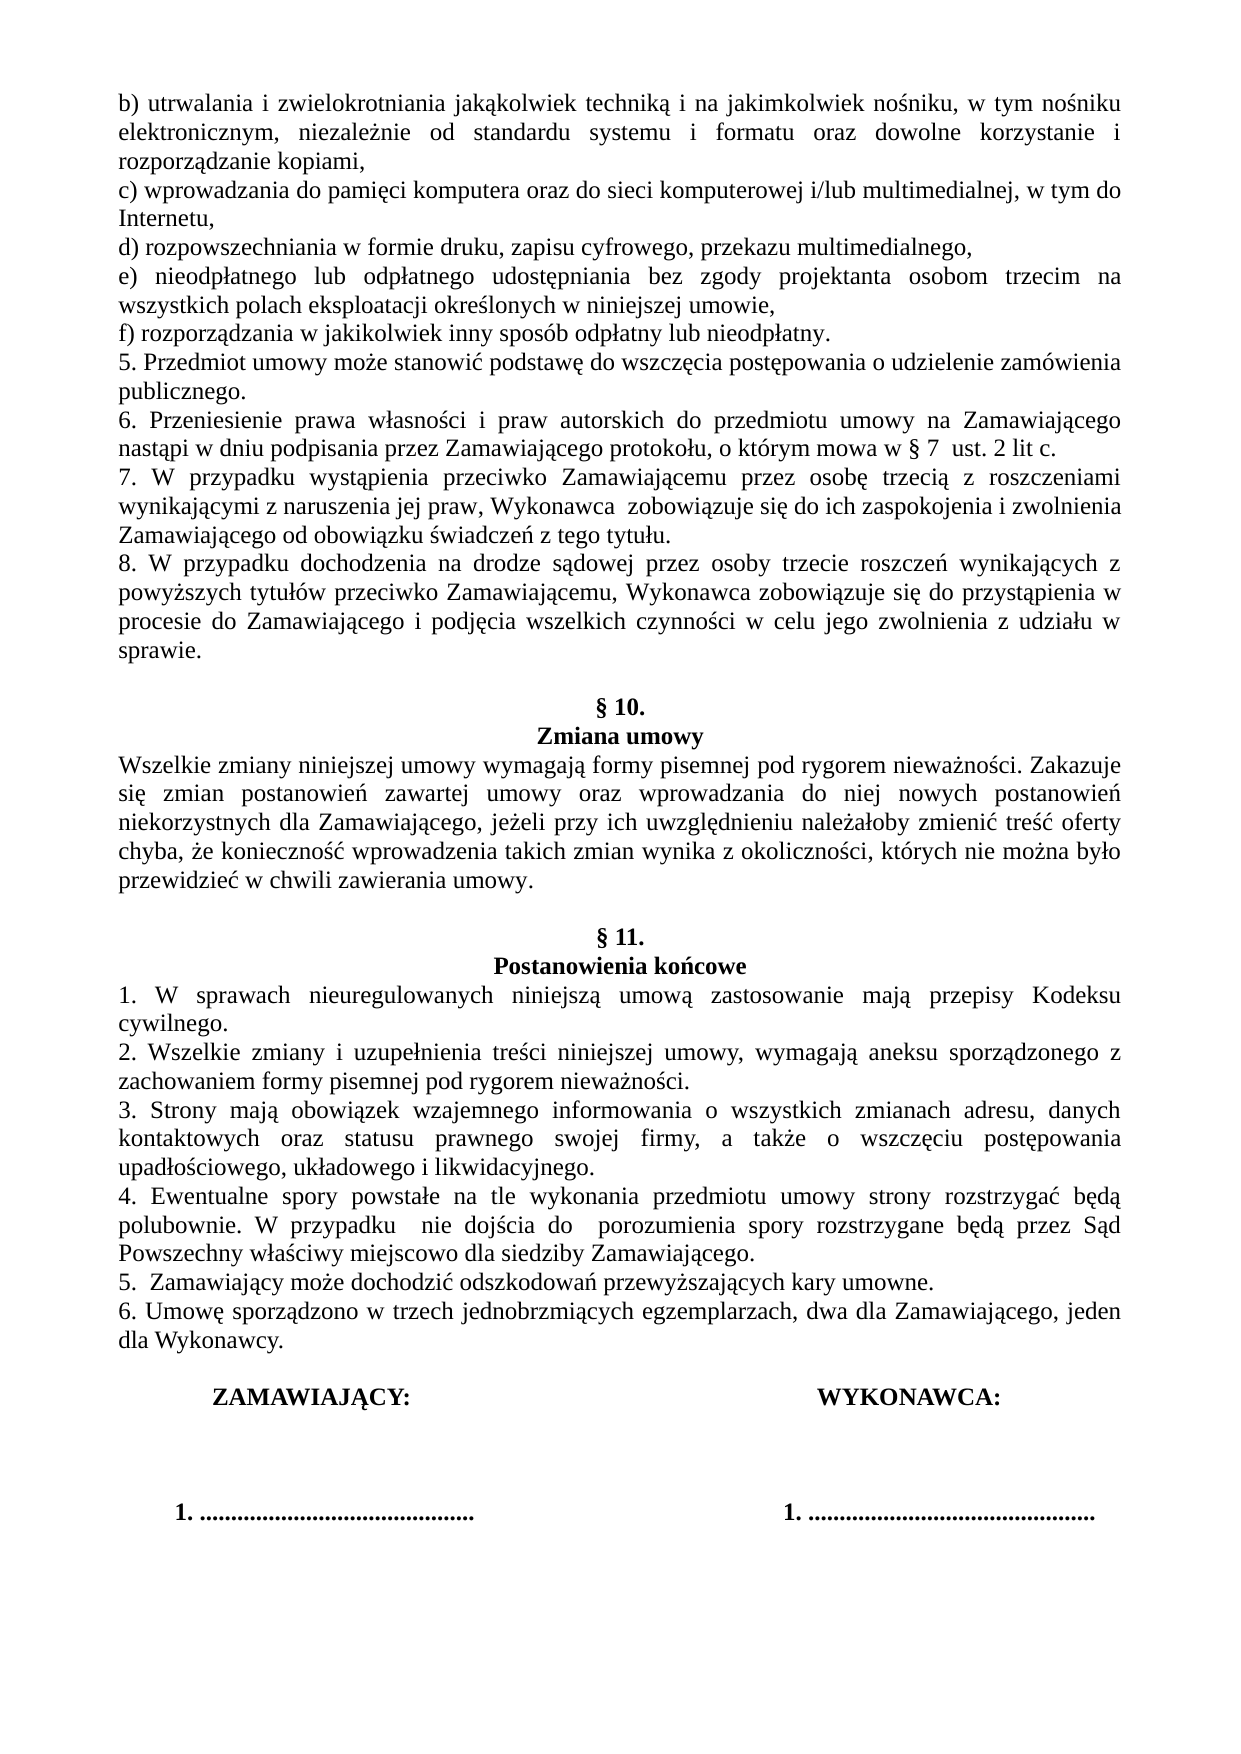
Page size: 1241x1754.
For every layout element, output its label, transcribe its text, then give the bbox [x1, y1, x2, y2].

text 1. ............................................ 1. .............................................. [118, 1497, 1122, 1526]
text ZAMAWIAJĄCY: WYKONAWCA: [118, 1382, 1122, 1411]
text 6. Przeniesienie prawa własności i praw autorskich do przedmiotu umowy na Zamawiającego nastąpi w dniu podpisania przez Zamawiającego protokołu, o którym mowa w § 7 ust. 2 lit c. [118, 405, 1122, 462]
text 4. Ewentualne spory powstałe na tle wykonania przedmiotu umowy strony rozstrzygać będą polubownie. W przypadku nie dojścia do porozumienia spory rozstrzygane będą przez Sąd Powszechny właściwy miejscowo dla siedziby Zamawiającego. [118, 1181, 1122, 1267]
text 3. Strony mają obowiązek wzajemnego informowania o wszystkich zmianach adresu, danych kontaktowych oraz statusu prawnego swojej firmy, a także o wszczęciu postępowania upadłościowego, układowego i likwidacyjnego. [118, 1095, 1122, 1181]
text 7. W przypadku wystąpienia przeciwko Zamawiającemu przez osobę trzecią z roszczeniami wynikającymi z naruszenia jej praw, Wykonawca zobowiązuje się do ich zaspokojenia i zwolnienia Zamawiającego od obowiązku świadczeń z tego tytułu. [118, 462, 1122, 548]
text 5. Zamawiający może dochodzić odszkodowań przewyższających kary umowne. [118, 1267, 1122, 1296]
text 8. W przypadku dochodzenia na drodze sądowej przez osoby trzecie roszczeń wynikających z powyższych tytułów przeciwko Zamawiającemu, Wykonawca zobowiązuje się do przystąpienia w procesie do Zamawiającego i podjęcia wszelkich czynności w celu jego zwolnienia z udziału w sprawie. [118, 548, 1122, 663]
text Wszelkie zmiany niniejszej umowy wymagają formy pisemnej pod rygorem nieważności. Zakazuje się zmian postanowień zawartej umowy oraz wprowadzania do niej nowych postanowień niekorzystnych dla Zamawiającego, jeżeli przy ich uwzględnieniu należałoby zmienić treść oferty chyba, że konieczność wprowadzenia takich zmian wynika z okoliczności, których nie można było przewidzieć w chwili zawierania umowy. [118, 750, 1122, 893]
text 1. W sprawach nieuregulowanych niniejszą umową zastosowanie mają przepisy Kodeksu cywilnego. [118, 980, 1122, 1037]
text b) utrwalania i zwielokrotniania jakąkolwiek techniką i na jakimkolwiek nośniku, w tym nośniku elektronicznym, niezależnie od standardu systemu i formatu oraz dowolne korzystanie i rozporządzanie kopiami, [118, 88, 1122, 175]
text c) wprowadzania do pamięci komputera oraz do sieci komputerowej i/lub multimedialnej, w tym do Internetu, [118, 175, 1122, 232]
text § 11. [118, 922, 1122, 951]
text 6. Umowę sporządzono w trzech jednobrzmiących egzemplarzach, dwa dla Zamawiającego, jeden dla Wykonawcy. [118, 1296, 1122, 1353]
text f) rozporządzania w jakikolwiek inny sposób odpłatny lub nieodpłatny. [118, 318, 1122, 347]
text Postanowienia końcowe [118, 951, 1122, 980]
text d) rozpowszechniania w formie druku, zapisu cyfrowego, przekazu multimedialnego, [118, 232, 1122, 261]
text e) nieodpłatnego lub odpłatnego udostępniania bez zgody projektanta osobom trzecim na wszystkich polach eksploatacji określonych w niniejszej umowie, [118, 261, 1122, 318]
text Zmiana umowy [118, 721, 1122, 750]
text § 10. [118, 692, 1122, 721]
text 2. Wszelkie zmiany i uzupełnienia treści niniejszej umowy, wymagają aneksu sporządzonego z zachowaniem formy pisemnej pod rygorem nieważności. [118, 1037, 1122, 1095]
text 5. Przedmiot umowy może stanowić podstawę do wszczęcia postępowania o udzielenie zamówienia publicznego. [118, 347, 1122, 405]
